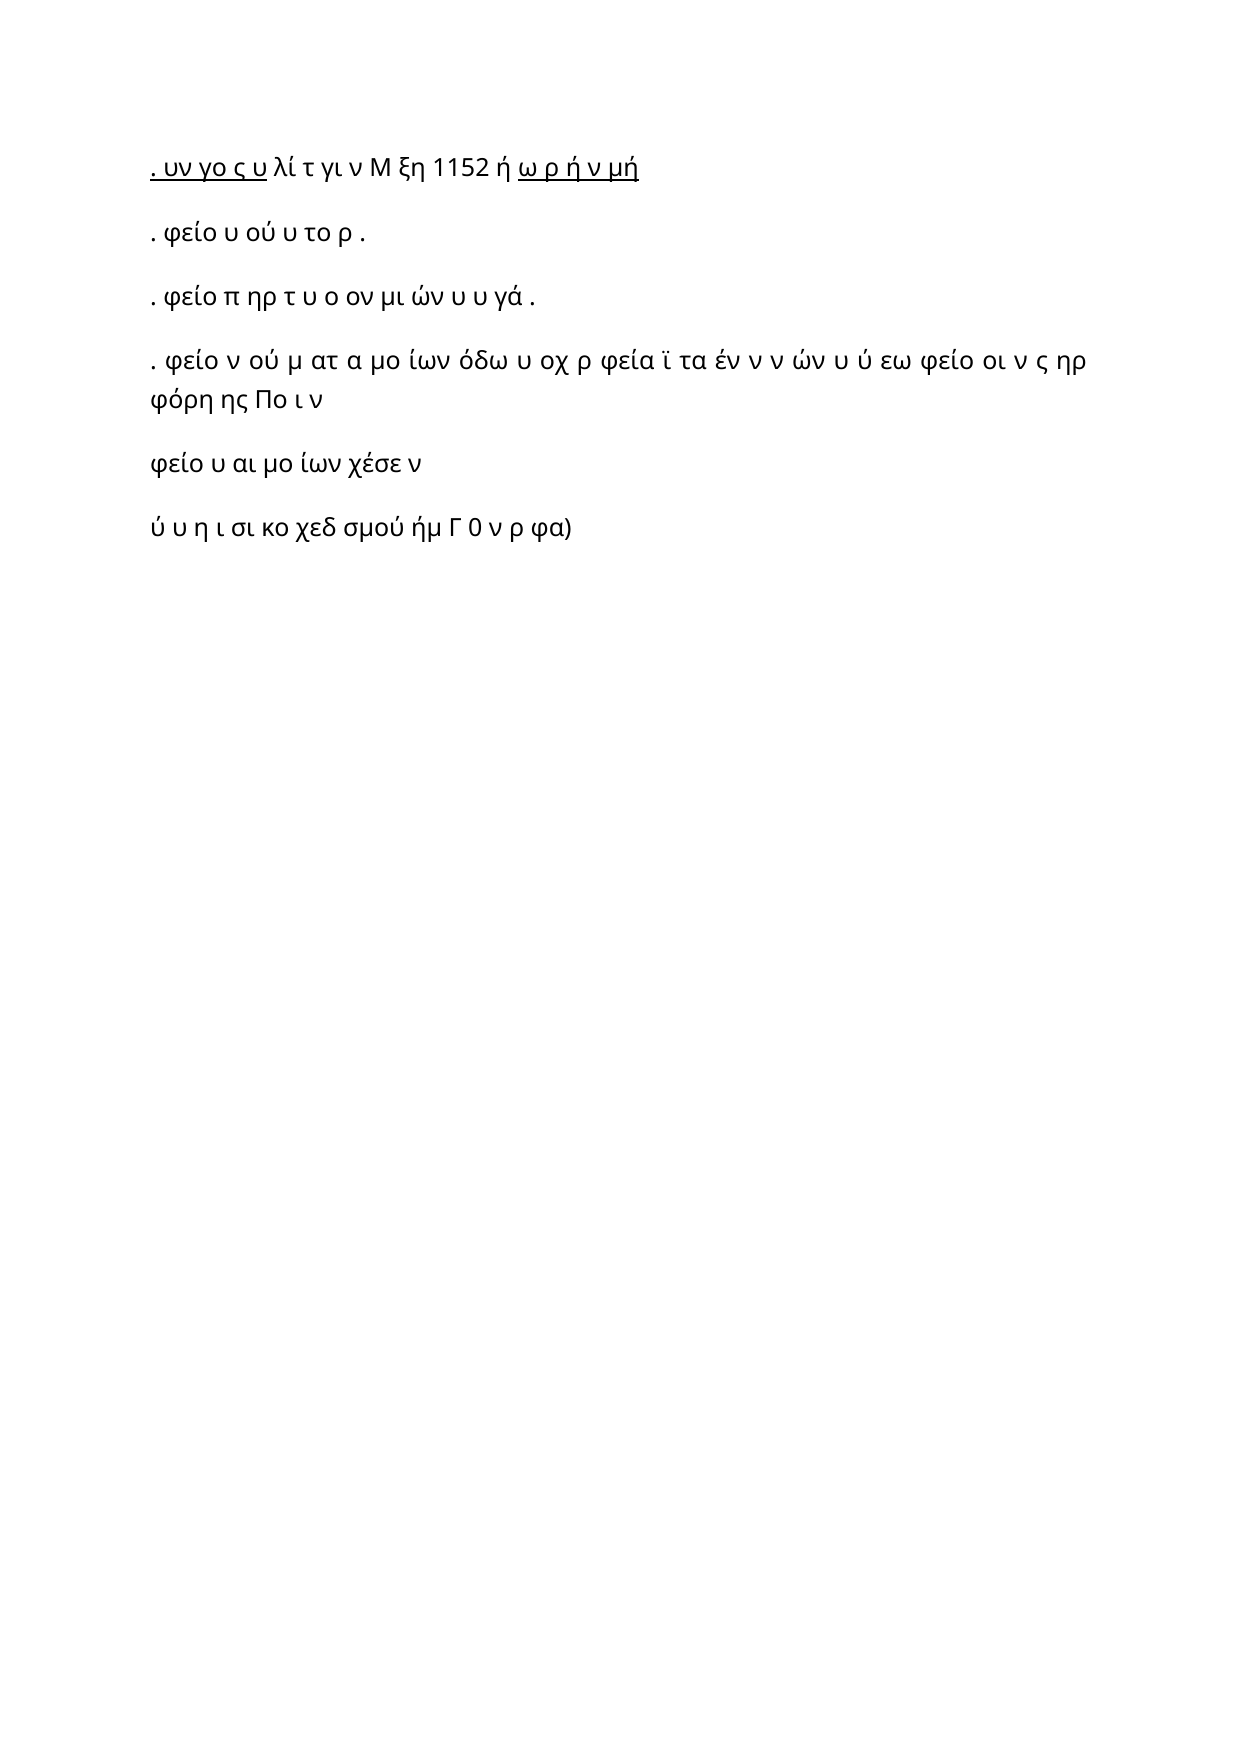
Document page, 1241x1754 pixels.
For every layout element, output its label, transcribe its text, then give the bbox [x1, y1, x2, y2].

text ύ υ η ι σι κο χεδ σμού ήμ Γ 0 ν ρ φα) [150, 510, 1090, 544]
text φείο υ αι μο ίων χέσε ν [150, 446, 1090, 480]
text . φείο ν ού μ ατ α μο ίων όδω υ οχ ρ φεία ϊ τα έν ν ν ών υ ύ εω φείο οι ν ς ηρ φόρη ης Πο ι ν [150, 342, 1090, 416]
text . φείο π ηρ τ υ ο ον μι ών υ υ γά . [150, 278, 1090, 312]
text . φείο υ ού υ το ρ . [150, 214, 1090, 248]
text . υν γο ς υ λί τ γι ν Μ ξη 1152 ή ω ρ ή ν μή [150, 150, 1090, 184]
